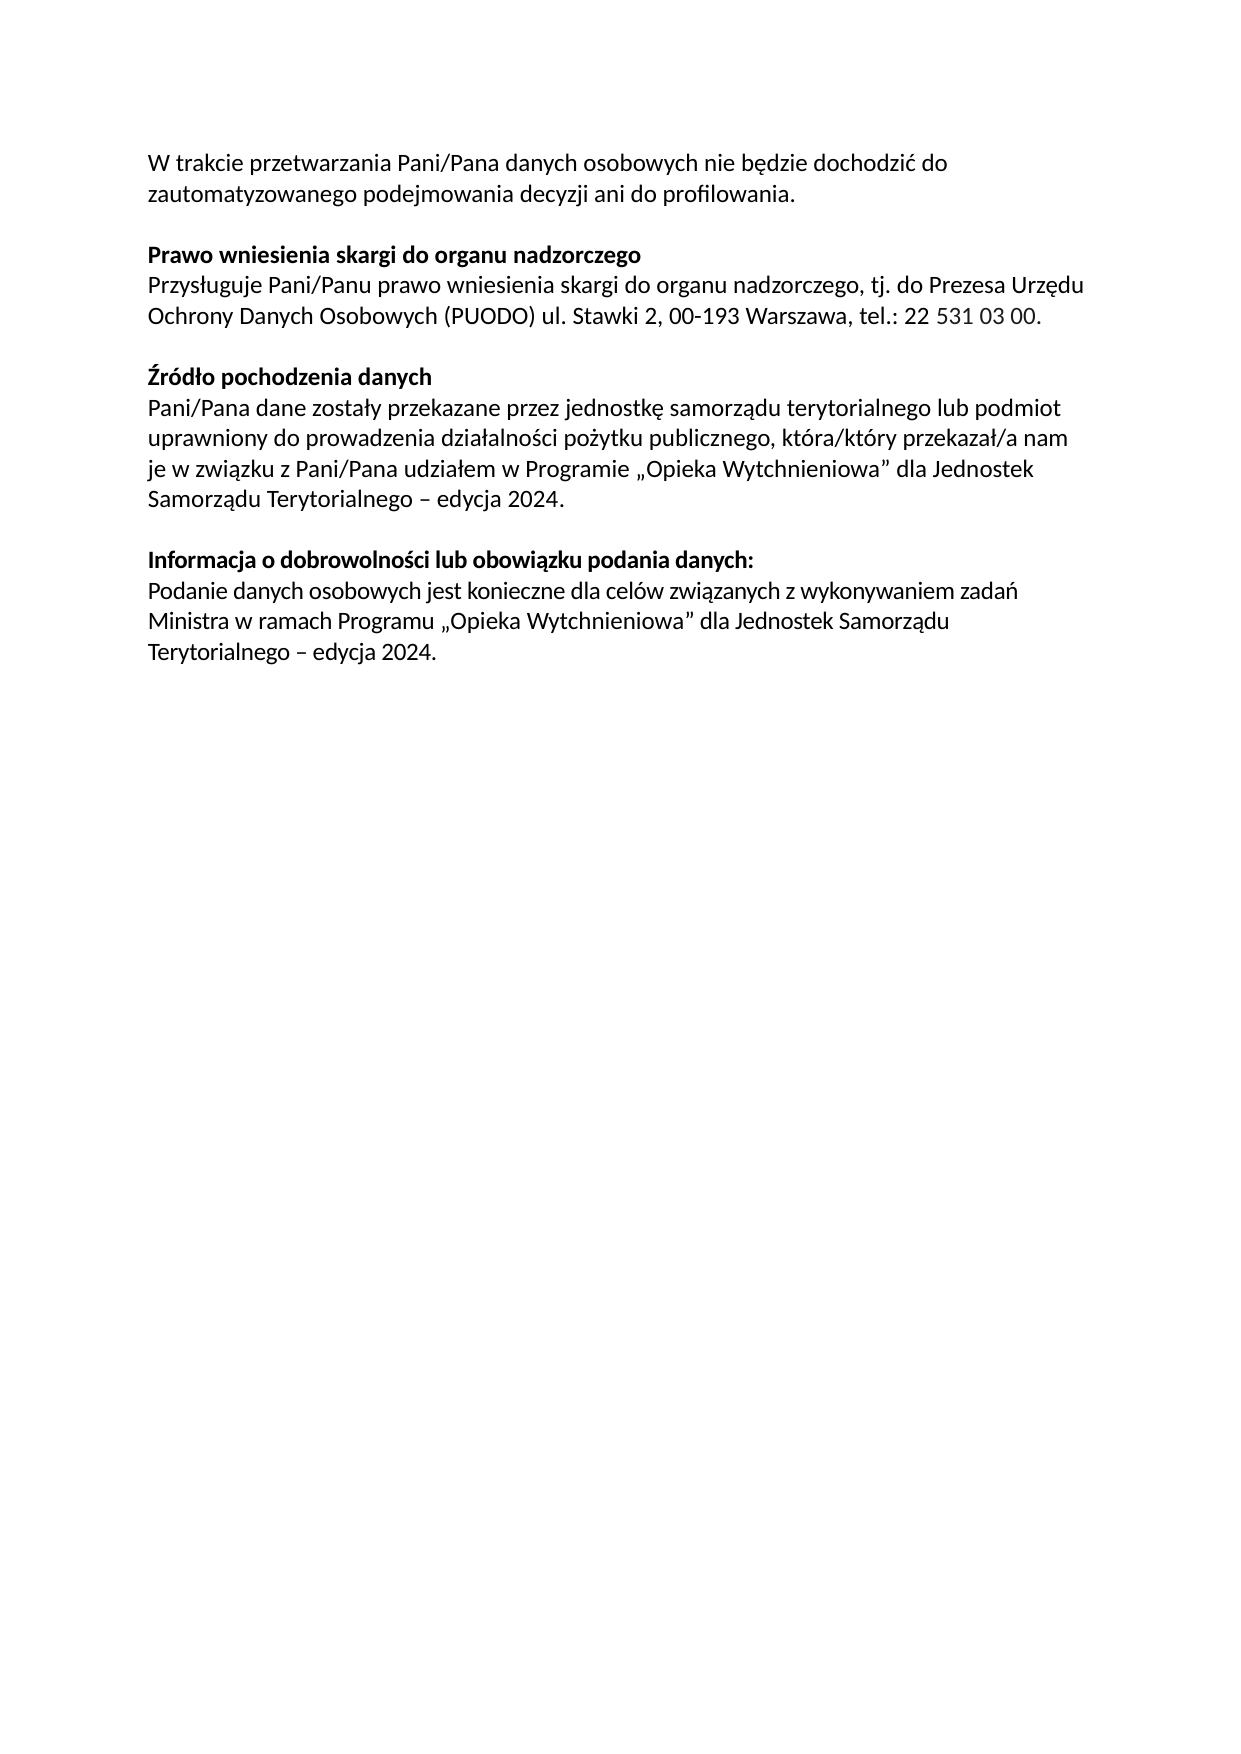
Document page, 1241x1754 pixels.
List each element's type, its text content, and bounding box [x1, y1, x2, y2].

text Źródło pochodzenia danych [148, 361, 1093, 392]
text Podanie danych osobowych jest konieczne dla celów związanych z wykonywaniem zadań Ministra w ramach Programu „Opieka Wytchnieniowa” dla Jednostek Samorządu Terytorialnego – edycja 2024. [148, 575, 1093, 666]
text Pani/Pana dane zostały przekazane przez jednostkę samorządu terytorialnego lub podmiot uprawniony do prowadzenia działalności pożytku publicznego, która/który przekazał/a nam je w związku z Pani/Pana udziałem w Programie „Opieka Wytchnieniowa” dla Jednostek Samorządu Terytorialnego – edycja 2024. [148, 392, 1093, 514]
text Informacja o dobrowolności lub obowiązku podania danych: [148, 544, 1093, 575]
text W trakcie przetwarzania Pani/Pana danych osobowych nie będzie dochodzić do zautomatyzowanego podejmowania decyzji ani do profilowania. [148, 148, 1093, 209]
text Przysługuje Pani/Panu prawo wniesienia skargi do organu nadzorczego, tj. do Prezesa Urzędu Ochrony Danych Osobowych (PUODO) ul. Stawki 2, 00-193 Warszawa, tel.: 22 531 03 00. [148, 270, 1093, 331]
subtitle Prawo wniesienia skargi do organu nadzorczego [148, 239, 1093, 270]
